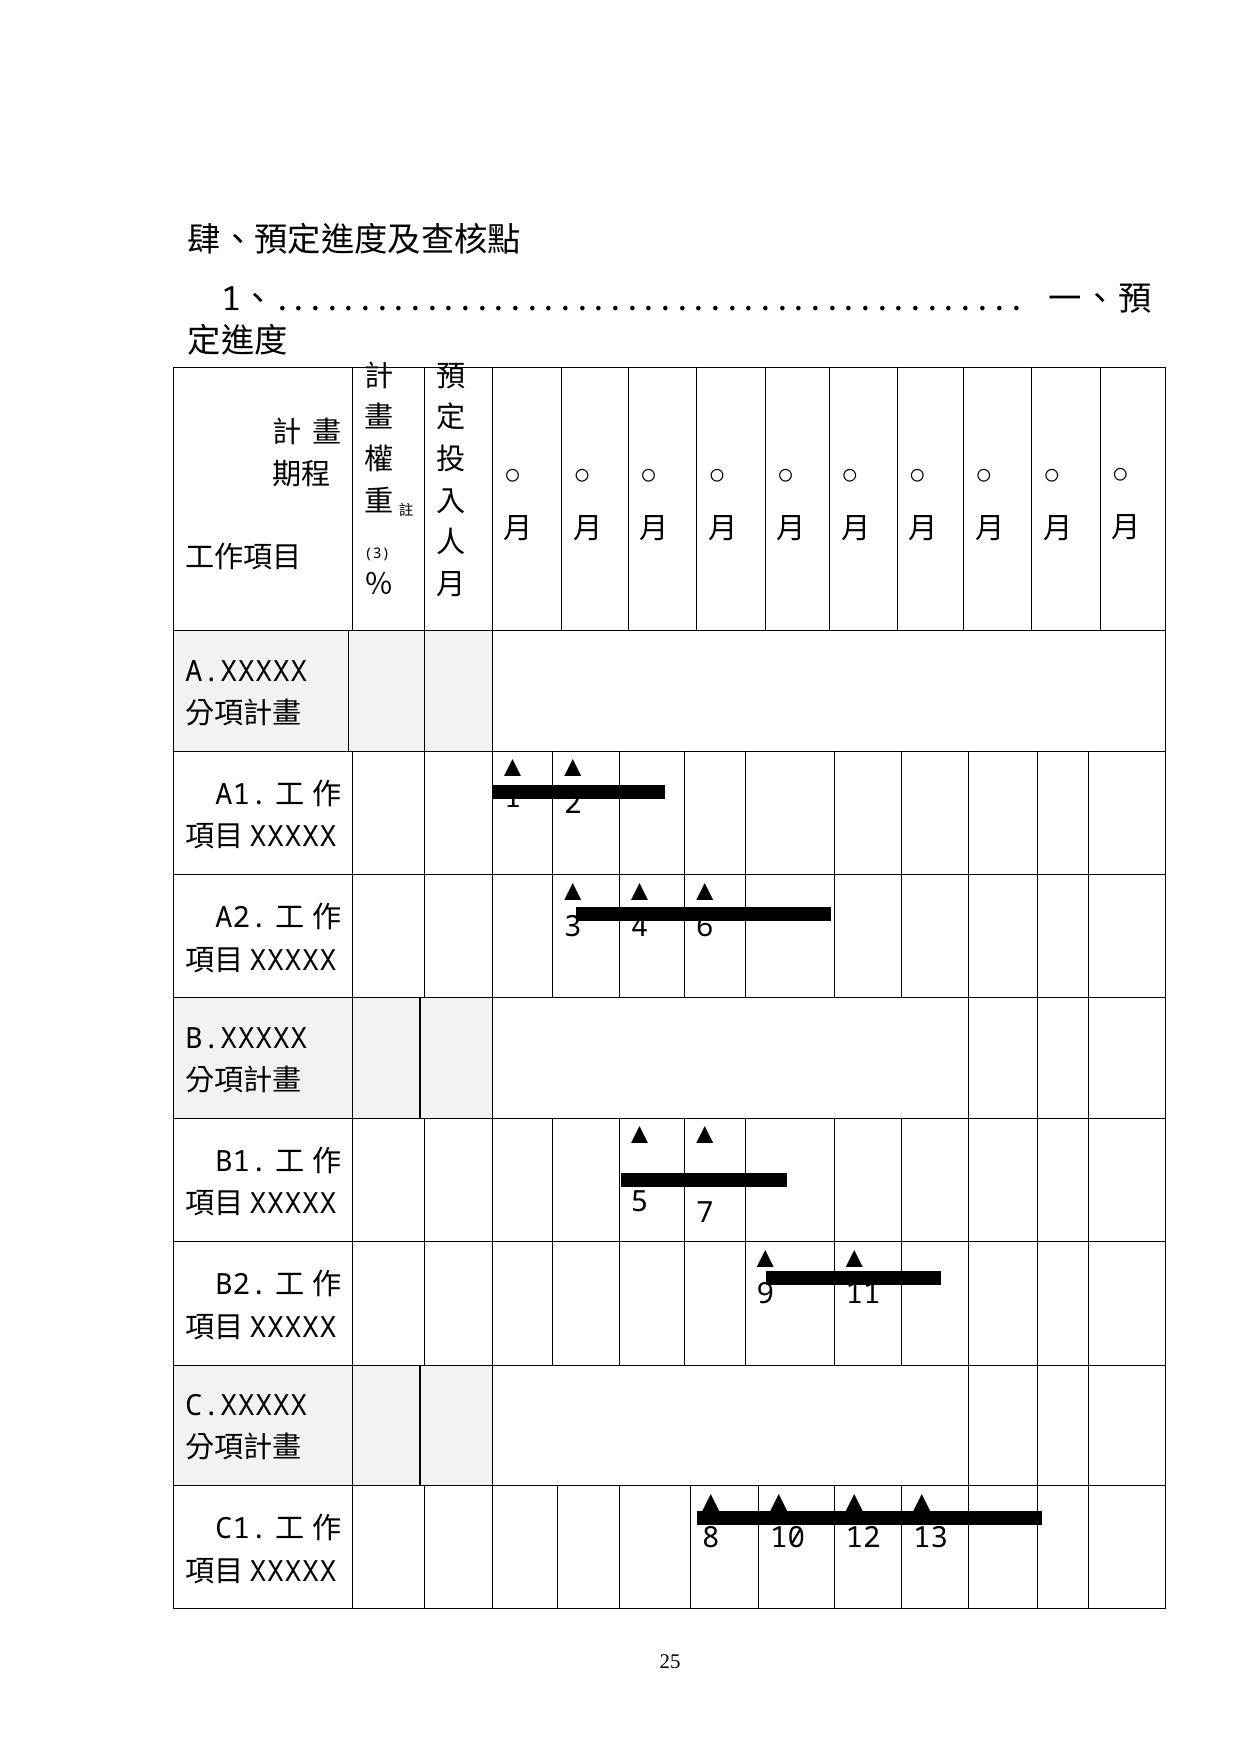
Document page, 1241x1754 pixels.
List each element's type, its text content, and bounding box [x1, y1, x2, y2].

table_cell [1089, 998, 1165, 1118]
table_cell [969, 1486, 1037, 1511]
table_cell 4 [620, 921, 684, 997]
table_cell [1038, 1366, 1088, 1485]
table_cell [353, 752, 424, 874]
table_cell ▲ [902, 1486, 968, 1511]
table_cell [421, 998, 492, 1118]
table_header ○ 月 [766, 368, 829, 630]
table_cell A.XXXXX分項計畫 [174, 631, 348, 751]
table_cell [902, 875, 968, 997]
table_cell [425, 1242, 492, 1364]
table_cell [353, 875, 424, 997]
table_cell [425, 631, 492, 751]
table_cell ▲ [620, 875, 684, 907]
table_cell [902, 1242, 968, 1364]
table_cell [746, 1119, 834, 1241]
table_cell [493, 631, 1165, 751]
table_cell [902, 752, 968, 874]
table_cell [425, 1119, 492, 1241]
table_cell [835, 1119, 901, 1241]
table_cell ▲ [493, 752, 552, 785]
table_cell 2 [553, 799, 619, 874]
table_header 計畫權重註(3)％ [353, 368, 424, 630]
table_cell [1038, 1119, 1088, 1241]
table_cell [1089, 1486, 1165, 1608]
table_cell ▲ 8 [691, 1486, 758, 1608]
table_cell A2.工作項目XXXXX [174, 875, 352, 997]
table_cell B.XXXXX分項計畫 [174, 998, 352, 1118]
table_header ○ 月 [493, 368, 561, 630]
table_cell [685, 1242, 745, 1364]
table_cell [349, 631, 424, 751]
table_cell ▲ 5 [620, 1119, 684, 1241]
table_cell 10 [759, 1525, 834, 1608]
table_cell ▲ [759, 1486, 834, 1511]
table_cell [493, 1486, 557, 1608]
table_cell [1038, 875, 1088, 997]
table_cell ▲ [835, 1486, 901, 1511]
table_cell ▲ [685, 1119, 745, 1173]
table_cell [558, 1486, 619, 1608]
table_cell [835, 875, 901, 997]
table_cell [353, 998, 419, 1118]
table_cell [425, 875, 492, 997]
table_cell 12 [835, 1525, 901, 1608]
table_cell [685, 752, 745, 874]
table_cell [1038, 752, 1088, 874]
table_cell [1038, 1242, 1088, 1364]
table_header ○ 月 [1101, 368, 1165, 630]
table_header ○ 月 [964, 368, 1031, 630]
table_cell B2.工作項目XXXXX [174, 1242, 352, 1364]
table_cell ▲ 3 [553, 875, 619, 997]
table_header 計畫期程 工作項目 [174, 368, 352, 630]
table_header ○ 月 [830, 368, 897, 630]
table_cell [902, 1119, 968, 1241]
table_cell ▲ [553, 752, 619, 785]
table_cell [969, 1366, 1037, 1485]
table_cell [493, 875, 552, 997]
table_cell [1089, 1119, 1165, 1241]
table_cell [969, 752, 1037, 874]
table_cell [493, 1242, 552, 1364]
table_header ○ 月 [697, 368, 765, 630]
table_header ○ 月 [629, 368, 696, 630]
table_cell [746, 875, 834, 997]
table_cell ▲ [835, 1242, 901, 1271]
table_cell [969, 1119, 1037, 1241]
table_cell [493, 1366, 968, 1485]
subtitle 肆、預定進度及查核點 [187, 199, 1152, 261]
subtitle 一、預定進度 [187, 277, 1152, 360]
table_cell [620, 1486, 690, 1608]
table_cell [425, 752, 492, 874]
table_cell [1089, 1366, 1165, 1485]
table_cell [1038, 1486, 1088, 1608]
table_cell [553, 1119, 619, 1241]
table_cell [493, 998, 968, 1118]
table_cell 7 [685, 1187, 745, 1241]
table_cell [421, 1366, 492, 1485]
table_cell 11 [835, 1285, 901, 1364]
table_cell [835, 752, 901, 874]
table_cell ▲ 9 [746, 1242, 834, 1364]
table_cell 6 [685, 921, 745, 997]
table_cell 1 [493, 799, 552, 874]
table_cell ▲ [685, 875, 745, 907]
table_cell [1089, 752, 1165, 874]
table_cell [353, 1366, 419, 1485]
table_header ○ 月 [562, 368, 628, 630]
table_cell [353, 1242, 424, 1364]
table_header ○ 月 [898, 368, 963, 630]
table_cell [353, 1119, 424, 1241]
table_cell C.XXXXX分項計畫 [174, 1366, 352, 1485]
table_cell [620, 1242, 684, 1364]
table_cell [969, 1525, 1037, 1608]
table_cell [620, 752, 684, 874]
table_cell C1.工作項目XXXXX [174, 1486, 352, 1608]
table_cell [425, 1486, 492, 1608]
table_cell [969, 875, 1037, 997]
table_cell [1089, 1242, 1165, 1364]
table_cell [1038, 998, 1088, 1118]
table_cell [493, 1119, 552, 1241]
table_cell 13 [902, 1525, 968, 1608]
table_cell [1089, 875, 1165, 997]
table_header ○ 月 [1032, 368, 1100, 630]
table_header 預定投入人月 [425, 368, 492, 630]
table_cell [353, 1486, 424, 1608]
table_cell [746, 752, 834, 874]
table_cell [969, 998, 1037, 1118]
table_cell [969, 1242, 1037, 1364]
table_cell A1.工作項目XXXXX [174, 752, 352, 874]
table_cell [553, 1242, 619, 1364]
table_cell B1.工作項目XXXXX [174, 1119, 352, 1241]
